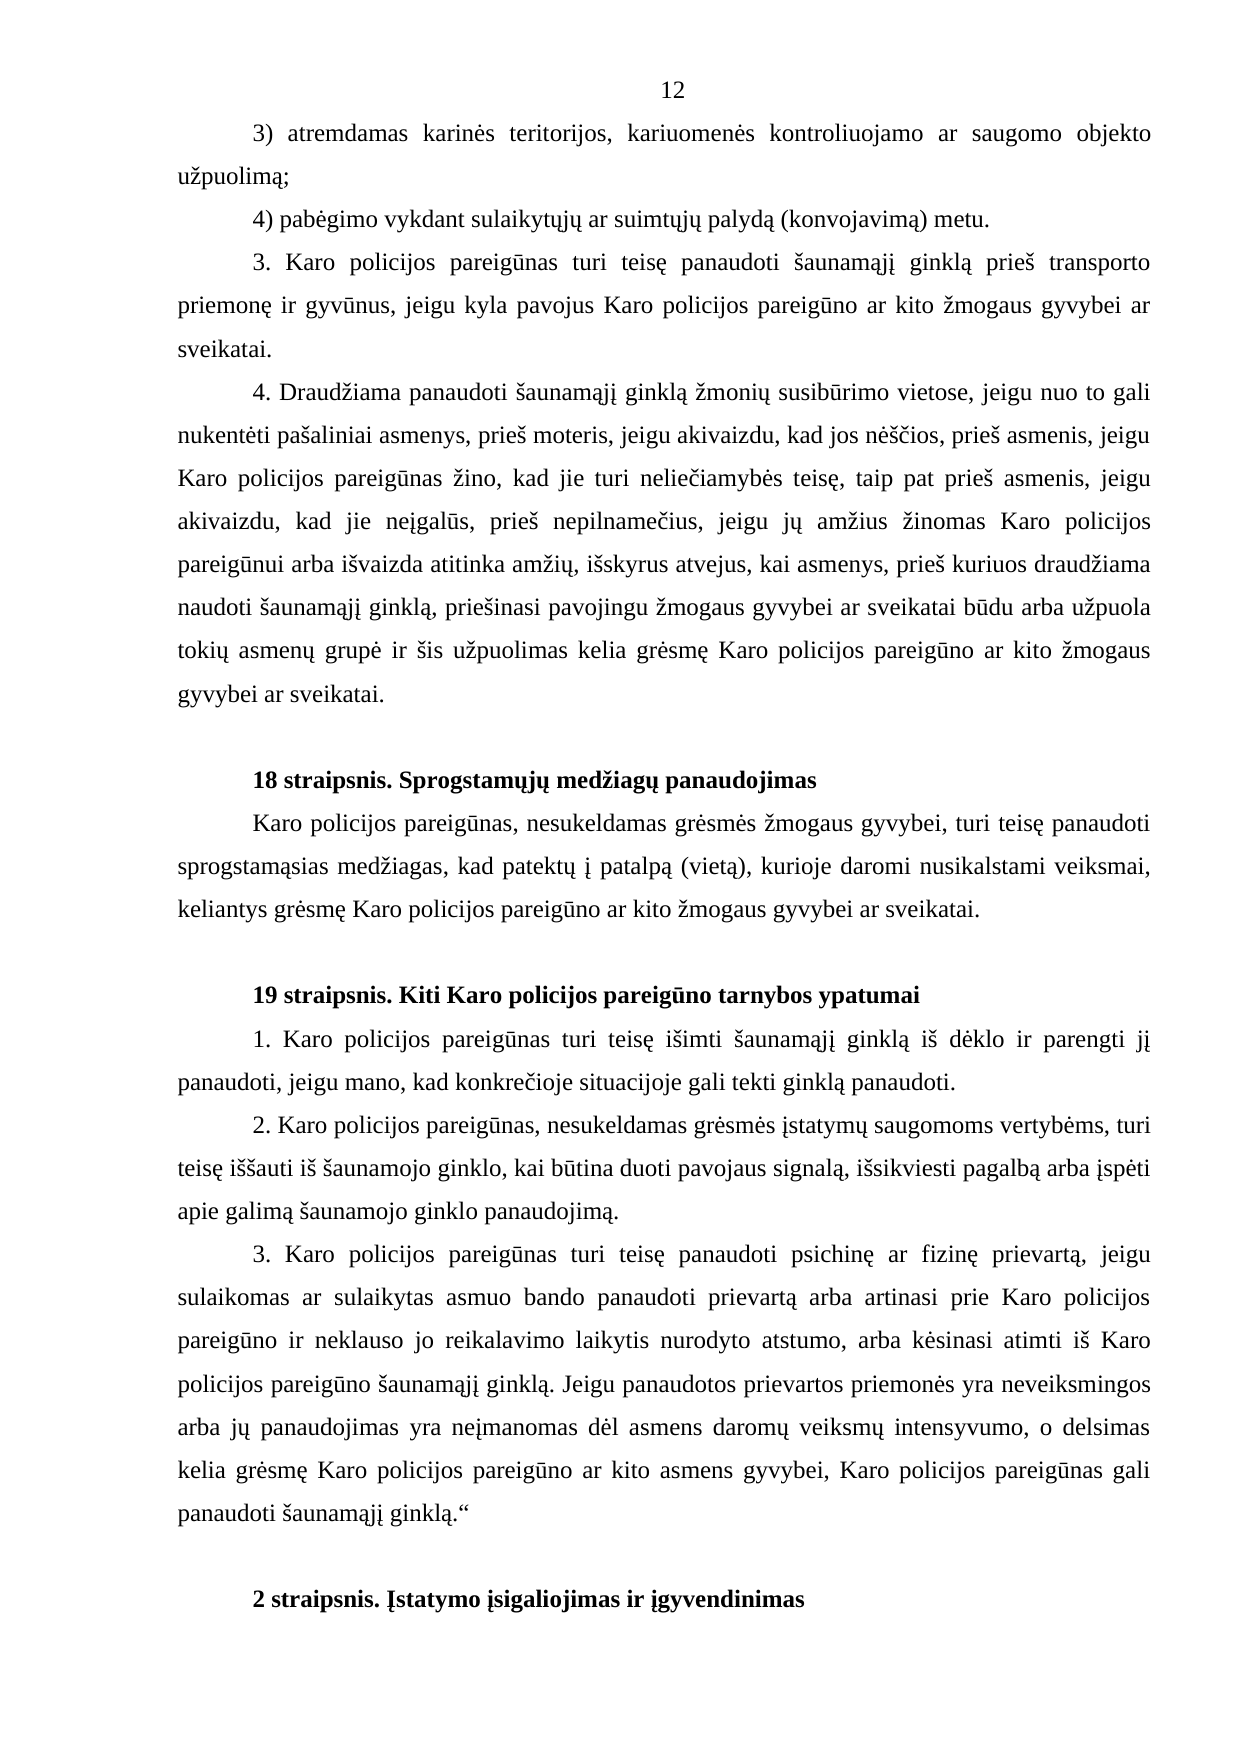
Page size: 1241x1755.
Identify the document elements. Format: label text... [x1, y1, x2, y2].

text 4. Draudžiama panaudoti šaunamąjį ginklą žmonių susibūrimo vietose, jeigu nuo to gali nukentėti pašaliniai asmenys, prieš moteris, jeigu akivaizdu, kad jos nėščios, prieš asmenis, jeigu Karo policijos pareigūnas žino, kad jie turi neliečiamybės teisę, taip pat prieš asmenis, jeigu akivaizdu, kad jie neįgalūs, prieš nepilnamečius, jeigu jų amžius žinomas Karo policijos pareigūnui arba išvaizda atitinka amžių, išskyrus atvejus, kai asmenys, prieš kuriuos draudžiama naudoti šaunamąjį ginklą, priešinasi pavojingu žmogaus gyvybei ar sveikatai būdu arba užpuola tokių asmenų grupė ir šis užpuolimas kelia grėsmę Karo policijos pareigūno ar kito žmogaus gyvybei ar sveikatai. [177, 377, 1152, 707]
text 1. Karo policijos pareigūnas turi teisę išimti šaunamąjį ginklą iš dėklo ir parengti jį panaudoti, jeigu mano, kad konkrečioje situacijoje gali tekti ginklą panaudoti. [177, 1024, 1152, 1096]
text 18 straipsnis. Sprogstamųjų medžiagų panaudojimas [177, 765, 1152, 794]
text Karo policijos pareigūnas, nesukeldamas grėsmės žmogaus gyvybei, turi teisę panaudoti sprogstamąsias medžiagas, kad patektų į patalpą (vietą), kurioje daromi nusikalstami veiksmai, keliantys grėsmę Karo policijos pareigūno ar kito žmogaus gyvybei ar sveikatai. [177, 808, 1152, 923]
text 2. Karo policijos pareigūnas, nesukeldamas grėsmės įstatymų saugomoms vertybėms, turi teisę iššauti iš šaunamojo ginklo, kai būtina duoti pavojaus signalą, išsikviesti pagalbą arba įspėti apie galimą šaunamojo ginklo panaudojimą. [177, 1110, 1152, 1225]
text 19 straipsnis. Kiti Karo policijos pareigūno tarnybos ypatumai [177, 981, 1152, 1009]
text 4) pabėgimo vykdant sulaikytųjų ar suimtųjų palydą (konvojavimą) metu. [177, 204, 1152, 233]
text 3. Karo policijos pareigūnas turi teisę panaudoti psichinę ar fizinę prievartą, jeigu sulaikomas ar sulaikytas asmuo bando panaudoti prievartą arba artinasi prie Karo policijos pareigūno ir neklauso jo reikalavimo laikytis nurodyto atstumo, arba kėsinasi atimti iš Karo policijos pareigūno šaunamąjį ginklą. Jeigu panaudotos prievartos priemonės yra neveiksmingos arba jų panaudojimas yra neįmanomas dėl asmens daromų veiksmų intensyvumo, o delsimas kelia grėsmę Karo policijos pareigūno ar kito asmens gyvybei, Karo policijos pareigūnas gali panaudoti šaunamąjį ginklą.“ [177, 1239, 1152, 1527]
text 2 straipsnis. Įstatymo įsigaliojimas ir įgyvendinimas [177, 1584, 1152, 1613]
text 3. Karo policijos pareigūnas turi teisę panaudoti šaunamąjį ginklą prieš transporto priemonę ir gyvūnus, jeigu kyla pavojus Karo policijos pareigūno ar kito žmogaus gyvybei ar sveikatai. [177, 247, 1152, 362]
text 3) atremdamas karinės teritorijos, kariuomenės kontroliuojamo ar saugomo objekto užpuolimą; [177, 118, 1152, 190]
